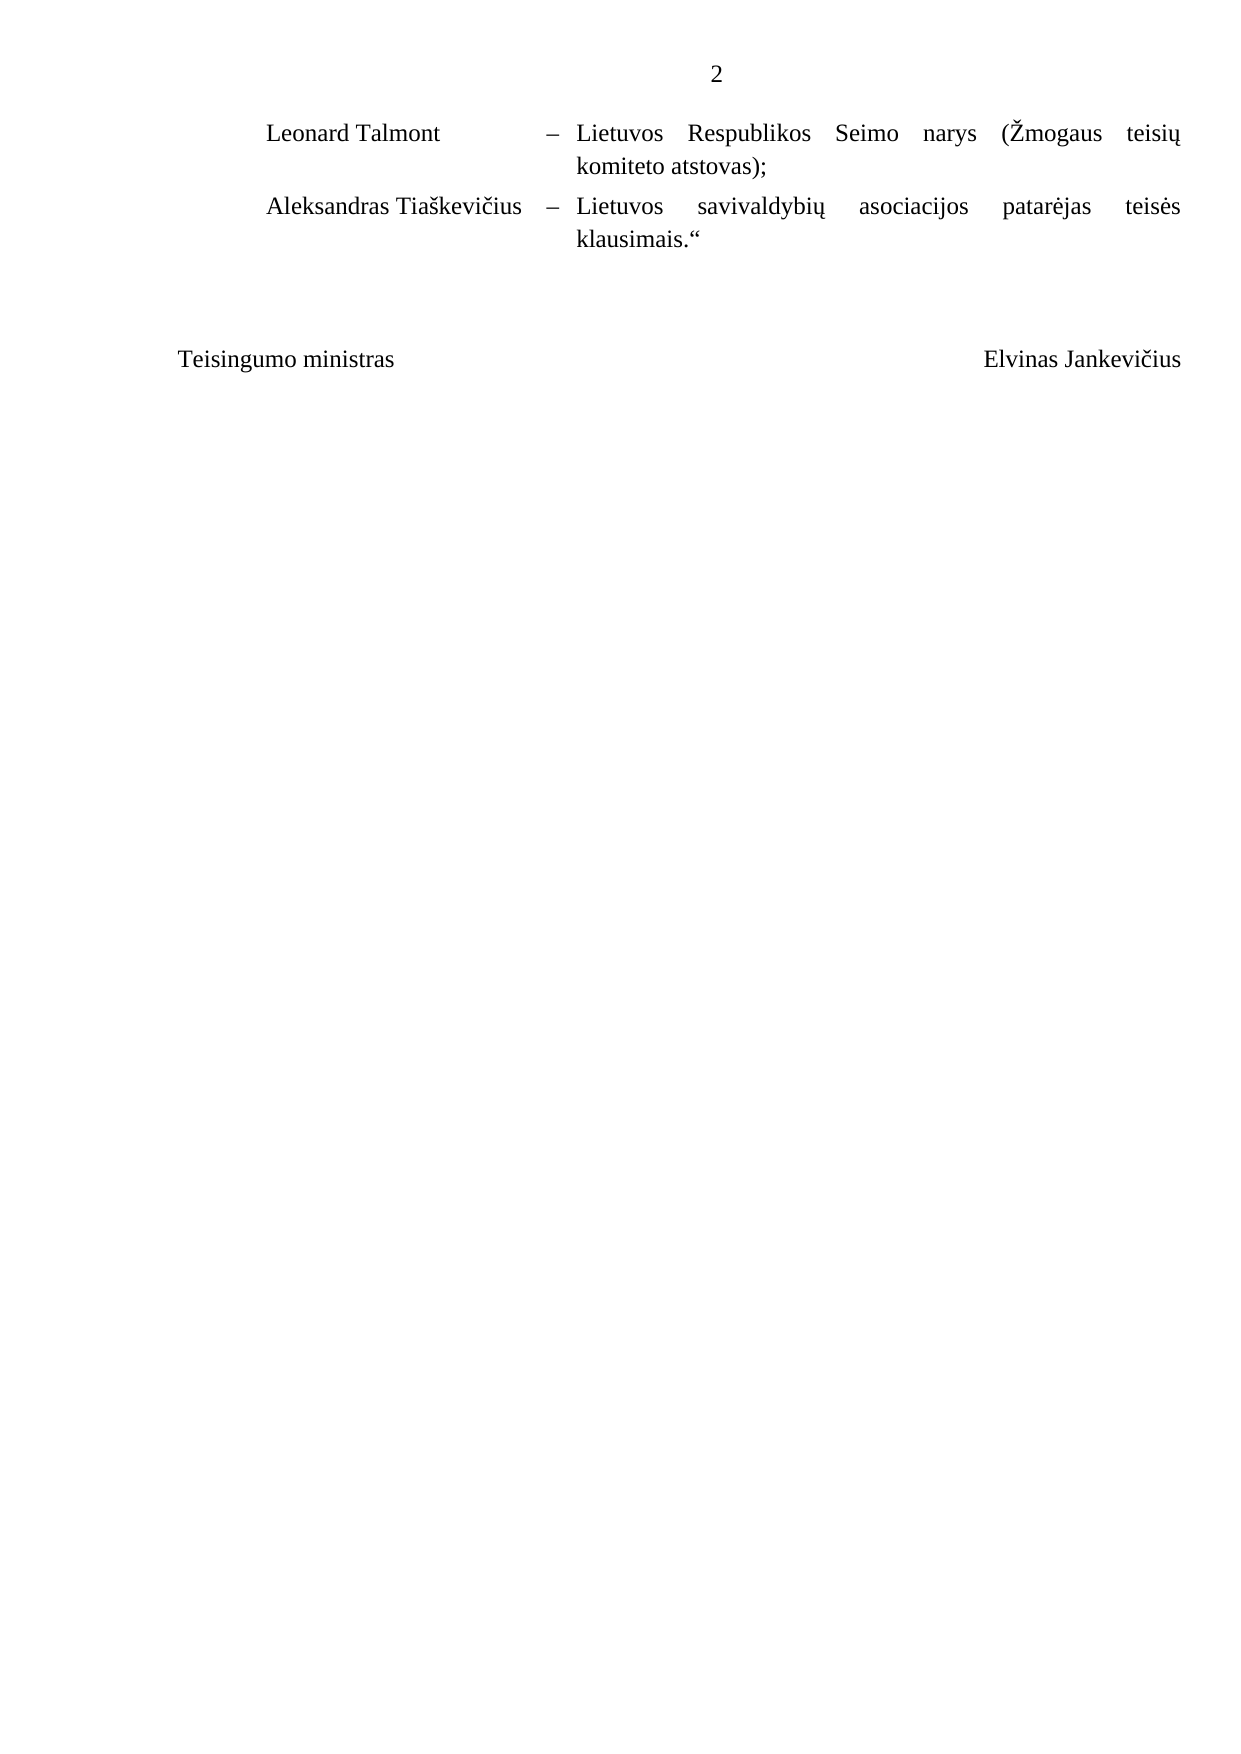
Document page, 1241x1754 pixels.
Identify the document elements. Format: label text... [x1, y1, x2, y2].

text Aleksandras Tiaškevičius – Lietuvos savivaldybių asociacijos patarėjas teisės klausimais.“ [266, 191, 1181, 253]
text Teisingumo ministras Elvinas Jankevičius [177, 344, 1181, 372]
text Leonard Talmont – Lietuvos Respublikos Seimo narys (Žmogaus teisių komiteto atstovas); [266, 118, 1181, 180]
